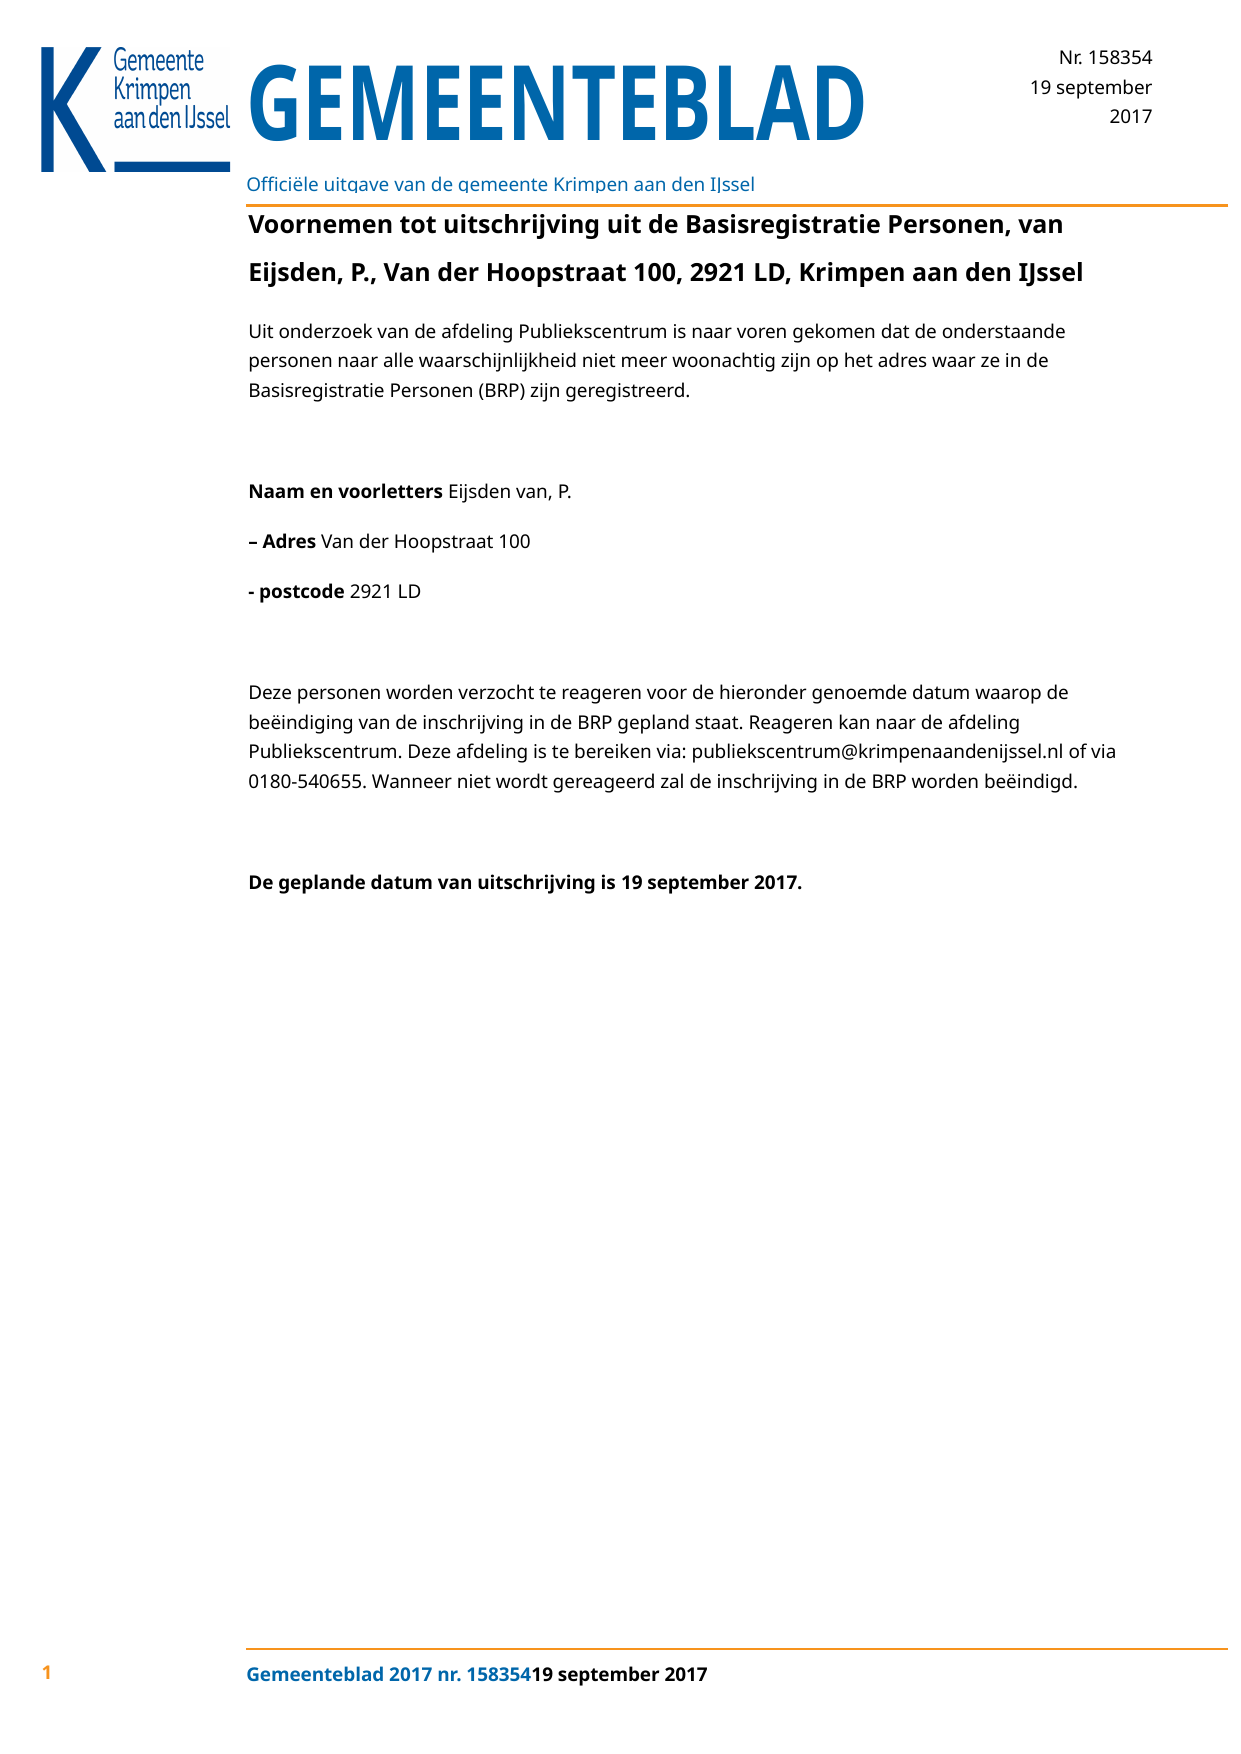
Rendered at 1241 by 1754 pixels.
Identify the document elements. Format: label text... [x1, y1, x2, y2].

text Uit onderzoek van de afdeling Publiekscentrum is naar voren gekomen dat de onderstaande personen naar alle waarschijnlijkheid niet meer woonachtig zijn op het adres waar ze in de Basisregistratie Personen (BRP) zijn geregistreerd. [248, 318, 1152, 403]
text – Adres Van der Hoopstraat 100 [248, 528, 1152, 554]
text Deze personen worden verzocht te reageren voor de hieronder genoemde datum waarop de beëindiging van de inschrijving in de BRP gepland staat. Reageren kan naar de afdeling Publiekscentrum. Deze afdeling is te bereiken via: publiekscentrum@krimpenaandenijssel.nl of via 0180-540655. Wanneer niet wordt gereageerd zal de inschrijving in de BRP worden beëindigd. [248, 679, 1152, 794]
text De geplande datum van uitschrijving is 19 september 2017. [248, 869, 1152, 895]
picture [41, 47, 231, 172]
text - postcode 2921 LD [248, 579, 1152, 604]
text Voornemen tot uitschrijving uit de Basisregistratie Personen, van Eijsden, P., Van der Hoopstraat 100, 2921 LD, Krimpen aan den IJssel [248, 207, 1152, 288]
text Naam en voorletters Eijsden van, P. [248, 478, 1152, 504]
